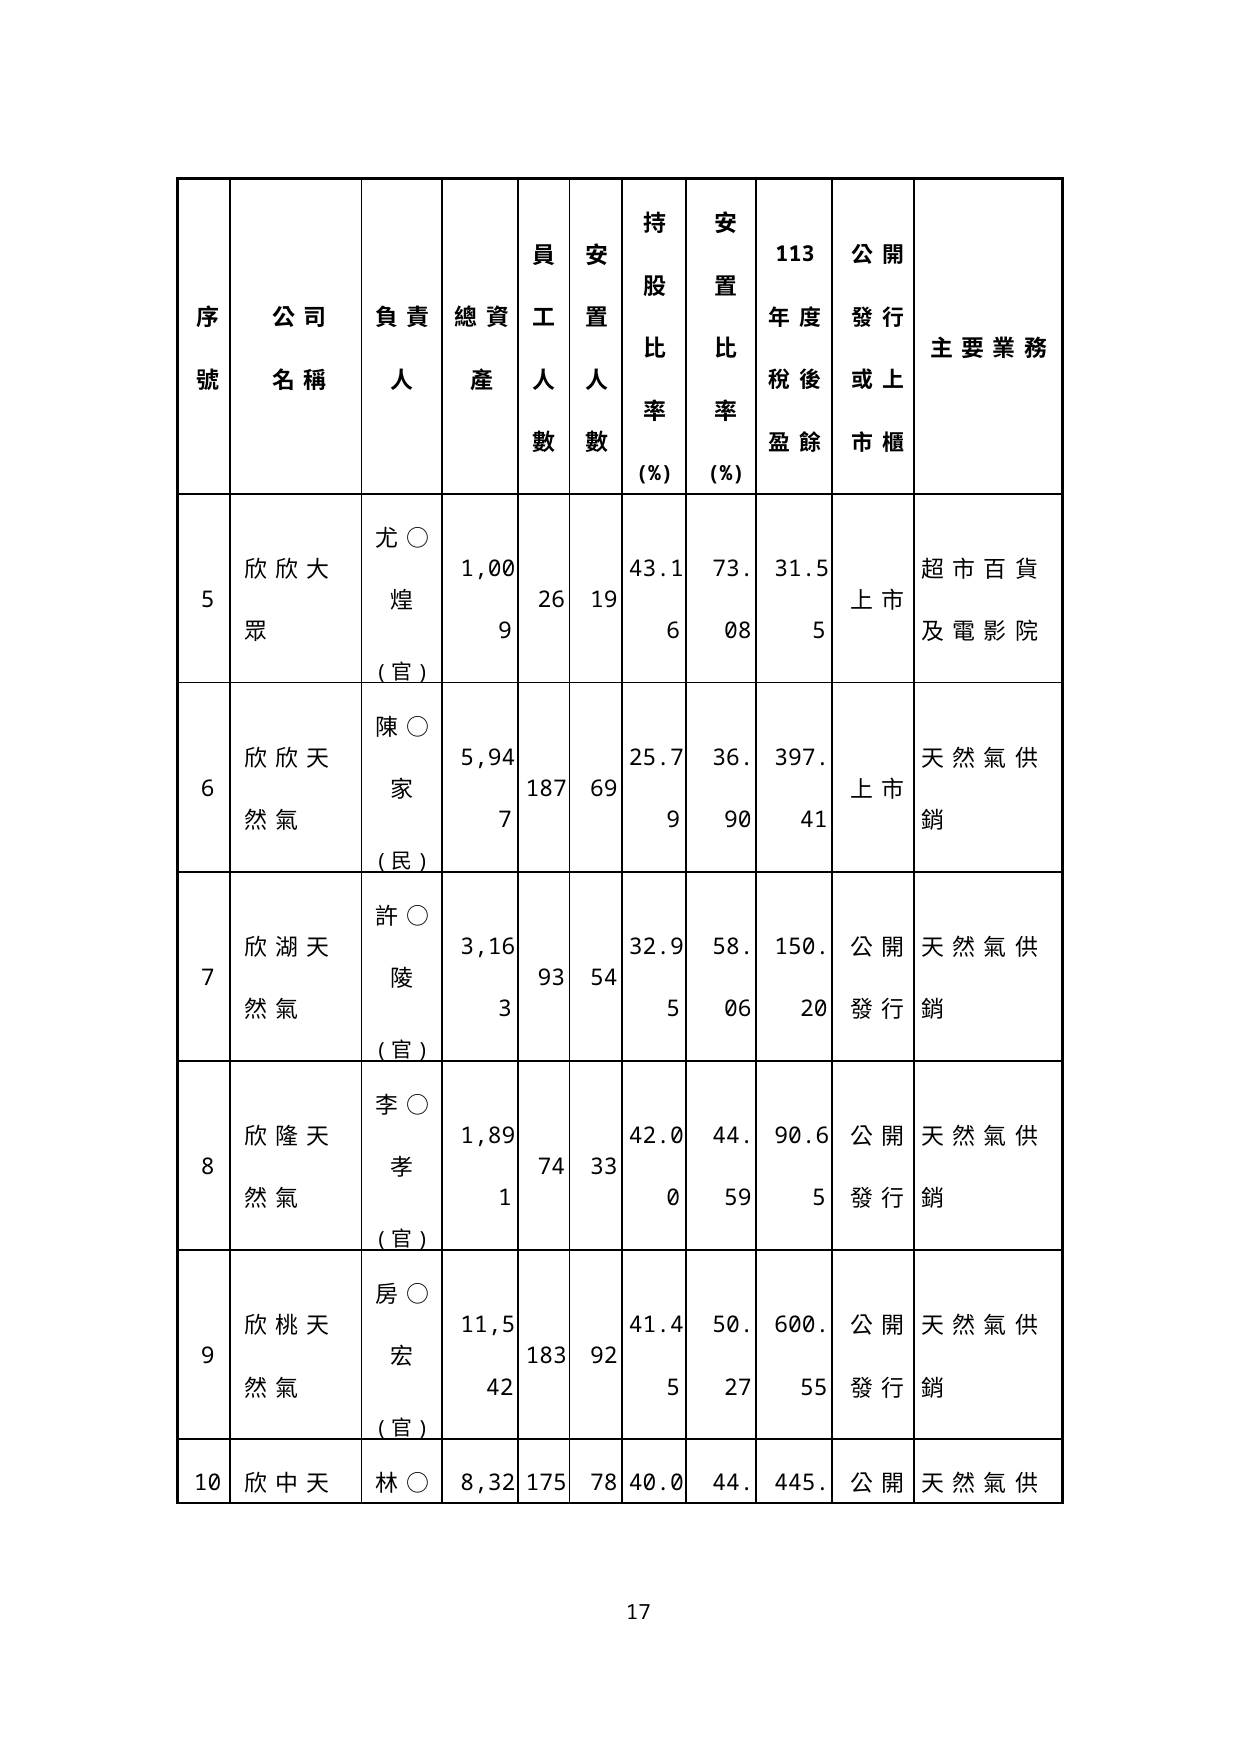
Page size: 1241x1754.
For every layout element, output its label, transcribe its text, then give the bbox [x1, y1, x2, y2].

table_header 113年度稅後盈餘 [757, 180, 831, 493]
table_cell 6 [179, 683, 229, 871]
table_cell 李○孝 (官) [362, 1062, 441, 1249]
table_header 總資產 [443, 180, 517, 493]
table_header 員工人數 [519, 180, 569, 493]
table_cell 尤○煌 (官) [362, 495, 441, 682]
table_header 序號 [179, 180, 229, 493]
table_cell 9 [179, 1251, 229, 1438]
table_cell 43.16 [623, 495, 685, 682]
table_cell 天然氣供銷 [915, 1062, 1061, 1249]
table_cell 175 [519, 1440, 569, 1502]
table_cell 1,009 [443, 495, 517, 682]
table_cell 公開 [833, 1440, 913, 1502]
table_cell 10 [179, 1440, 229, 1502]
table_cell 73.08 [687, 495, 755, 682]
table_cell 42.00 [623, 1062, 685, 1249]
table_cell 32.95 [623, 873, 685, 1060]
table_header 負責人 [362, 180, 441, 493]
table_cell 31.55 [757, 495, 831, 682]
table_header 安置 比率(%) [687, 180, 755, 493]
table_cell 天然氣供銷 [915, 683, 1061, 871]
table_cell 11,542 [443, 1251, 517, 1438]
table_cell 183 [519, 1251, 569, 1438]
table_cell 公開 發行 [833, 873, 913, 1060]
table_cell 8,32 [443, 1440, 517, 1502]
table_header 安置人數 [570, 180, 621, 493]
table_cell 公開 發行 [833, 1062, 913, 1249]
table_cell 上市 [833, 495, 913, 682]
table_cell 超市百貨及電影院 [915, 495, 1061, 682]
table_cell 150.20 [757, 873, 831, 1060]
table_cell 69 [570, 683, 621, 871]
table_cell 天然氣供銷 [915, 873, 1061, 1060]
table_cell 25.79 [623, 683, 685, 871]
table_cell 上市 [833, 683, 913, 871]
table_cell 1,891 [443, 1062, 517, 1249]
table_cell 33 [570, 1062, 621, 1249]
table_cell 5 [179, 495, 229, 682]
table_cell 欣隆天然氣 [231, 1062, 361, 1249]
table_cell 欣湖天然氣 [231, 873, 361, 1060]
table_cell 44.59 [687, 1062, 755, 1249]
table_cell 78 [570, 1440, 621, 1502]
table_cell 陳○家 (民) [362, 683, 441, 871]
table_cell 397.41 [757, 683, 831, 871]
table_cell 欣桃天然氣 [231, 1251, 361, 1438]
table_header 公開發行或上市櫃 [833, 180, 913, 493]
table_cell 74 [519, 1062, 569, 1249]
table_cell 林○ [362, 1440, 441, 1502]
table_header 主要業務 [915, 180, 1061, 493]
table_cell 26 [519, 495, 569, 682]
table_cell 19 [570, 495, 621, 682]
table_cell 600.55 [757, 1251, 831, 1438]
table_cell 93 [519, 873, 569, 1060]
table_cell 187 [519, 683, 569, 871]
table_cell 公開 發行 [833, 1251, 913, 1438]
table_cell 40.0 [623, 1440, 685, 1502]
table_cell 欣欣天然氣 [231, 683, 361, 871]
table_cell 欣中天 [231, 1440, 361, 1502]
table_cell 3,163 [443, 873, 517, 1060]
table_cell 41.45 [623, 1251, 685, 1438]
table_cell 58.06 [687, 873, 755, 1060]
table_header 公司 名稱 [231, 180, 361, 493]
table_cell 欣欣大眾 [231, 495, 361, 682]
table_cell 房○宏 (官) [362, 1251, 441, 1438]
table_cell 445. [757, 1440, 831, 1502]
table_cell 36.90 [687, 683, 755, 871]
table_cell 天然氣供銷 [915, 1251, 1061, 1438]
table_cell 天然氣供 [915, 1440, 1061, 1502]
table_cell 44. [687, 1440, 755, 1502]
table_cell 92 [570, 1251, 621, 1438]
table_header 持股 比率(%) [623, 180, 685, 493]
table_cell 5,947 [443, 683, 517, 871]
table_cell 90.65 [757, 1062, 831, 1249]
table_cell 54 [570, 873, 621, 1060]
table_cell 7 [179, 873, 229, 1060]
table_cell 8 [179, 1062, 229, 1249]
table_cell 50.27 [687, 1251, 755, 1438]
table_cell 許○陵 (官) [362, 873, 441, 1060]
